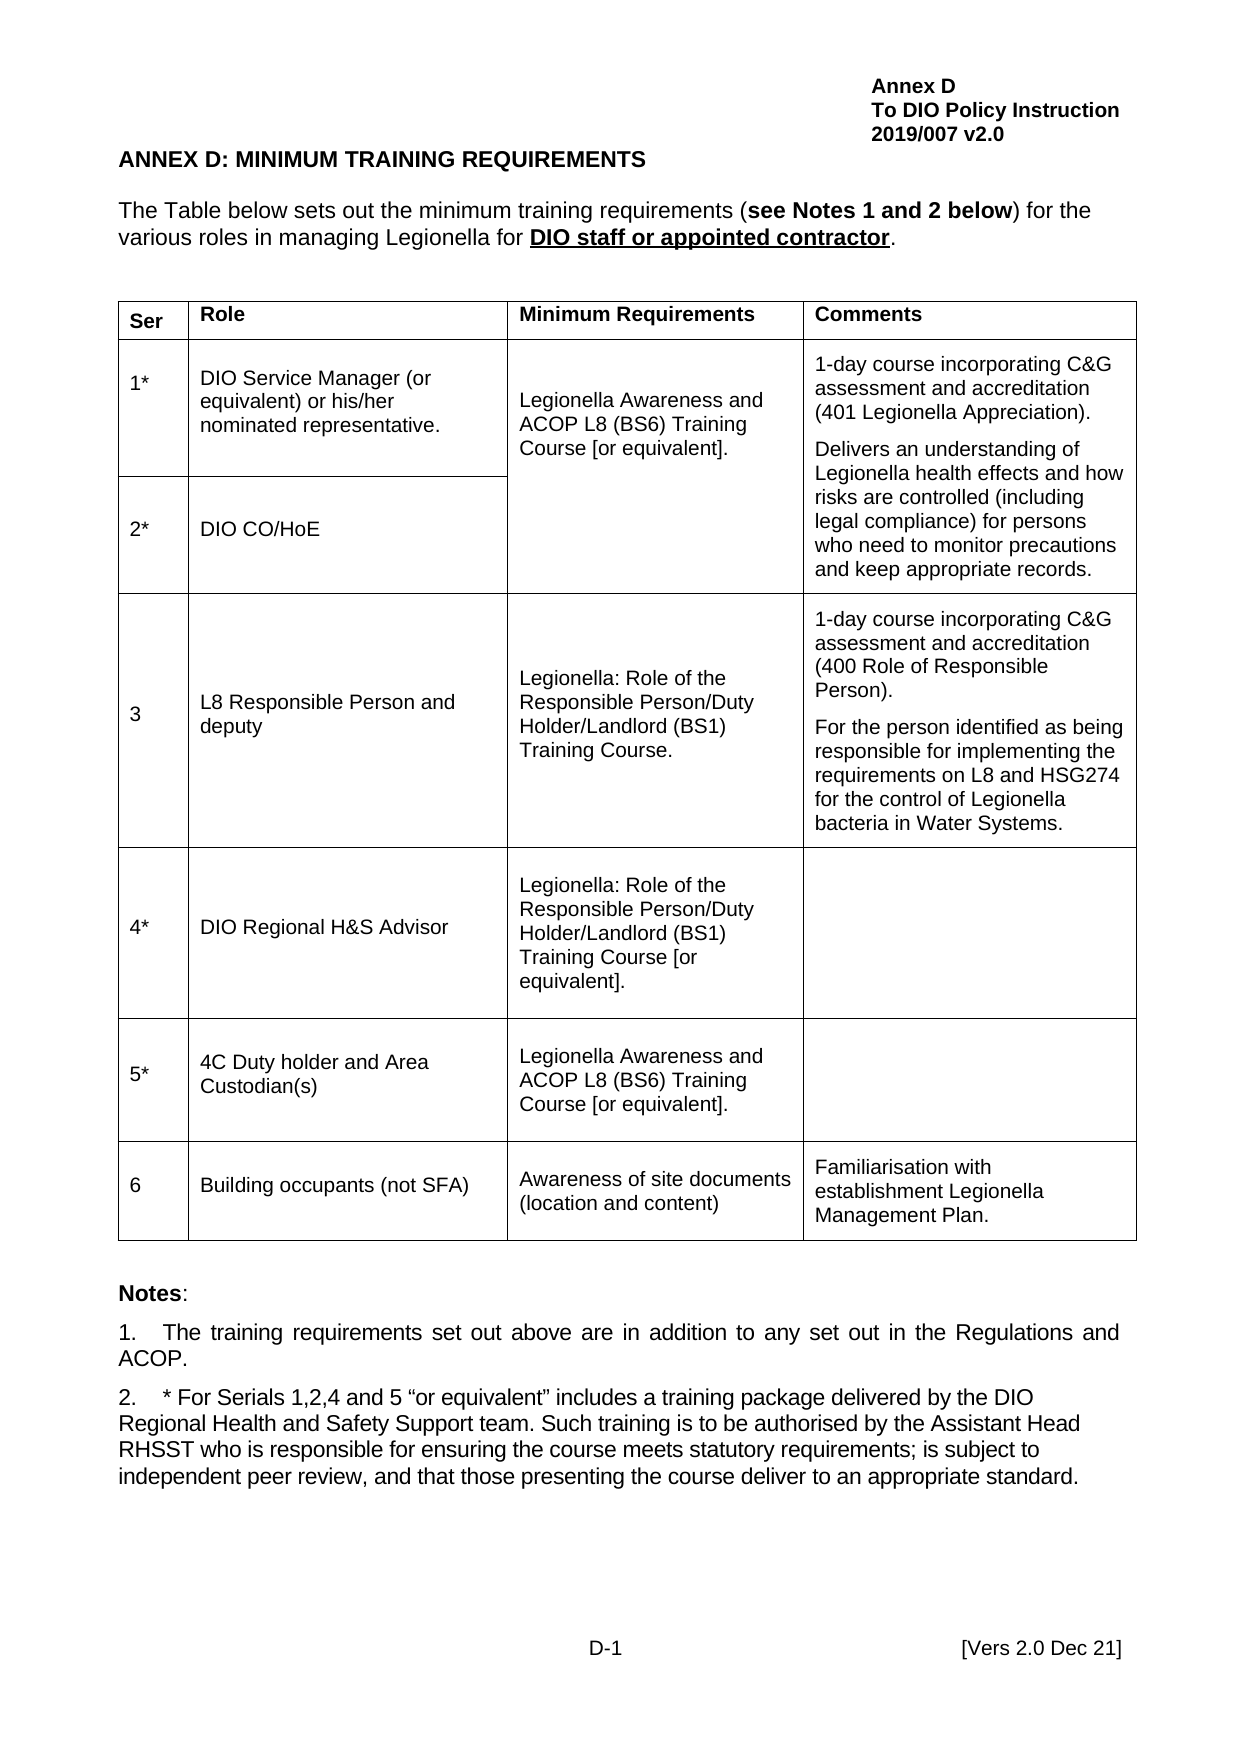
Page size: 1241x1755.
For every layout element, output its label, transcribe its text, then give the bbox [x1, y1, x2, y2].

table_cell DIO Service Manager (or equivalent) or his/her nominated representative. [189, 340, 507, 476]
list * For Serials 1,2,4 and 5 “or equivalent” includes a training package delivered by the DIO Regional Health and Safety Support team. Such training is to be authorised by the Assistant Head RHSST who is responsible for ensuring the course meets statutory requirements; is subject to independent peer review, and that those presenting the course deliver to an appropriate standard. [118, 1384, 1122, 1489]
table_cell 4* [119, 848, 188, 1018]
table_cell DIO Regional H&S Advisor [189, 848, 507, 1018]
text Notes: [118, 1279, 1122, 1306]
table_cell Awareness of site documents (location and content) [508, 1142, 803, 1240]
table_cell 1* [119, 340, 188, 476]
table_header Comments [804, 302, 1136, 339]
table_cell 5* [119, 1019, 188, 1141]
table_cell 4C Duty holder and Area Custodian(s) [189, 1019, 507, 1141]
text The Table below sets out the minimum training requirements (see Notes 1 and 2 below) for the various roles in managing Legionella for DIO staff or appointed contractor. [118, 197, 1122, 250]
table_cell 1-day course incorporating C&G assessment and accreditation (400 Role of Responsible Person). For the person identified as being responsible for implementing the requirements on L8 and HSG274 for the control of Legionella bacteria in Water Systems. [804, 594, 1136, 847]
table_cell Legionella: Role of the Responsible Person/Duty Holder/Landlord (BS1) Training Course. [508, 594, 803, 847]
table_header Ser [119, 302, 188, 339]
table_cell DIO CO/HoE [189, 477, 507, 593]
table_header Role [189, 302, 507, 339]
subtitle ANNEX D: MINIMUM TRAINING REQUIREMENTS [118, 146, 1122, 172]
table_cell [804, 1019, 1136, 1141]
table_cell [804, 848, 1136, 1018]
table_cell Legionella Awareness and ACOP L8 (BS6) Training Course [or equivalent]. [508, 1019, 803, 1141]
table_cell Legionella: Role of the Responsible Person/Duty Holder/Landlord (BS1) Training Course [or equivalent]. [508, 848, 803, 1018]
table_cell 2* [119, 477, 188, 593]
table_cell Legionella Awareness and ACOP L8 (BS6) Training Course [or equivalent]. [508, 340, 803, 593]
table_cell Familiarisation with establishment Legionella Management Plan. [804, 1142, 1136, 1240]
table_cell L8 Responsible Person and deputy [189, 594, 507, 847]
table_cell 3 [119, 594, 188, 847]
table_cell 6 [119, 1142, 188, 1240]
list The training requirements set out above are in addition to any set out in the Regulations and ACOP. [118, 1318, 1122, 1371]
table_cell Building occupants (not SFA) [189, 1142, 507, 1240]
table_header Minimum Requirements [508, 302, 803, 339]
table_cell 1-day course incorporating C&G assessment and accreditation (401 Legionella Appreciation). Delivers an understanding of Legionella health effects and how risks are controlled (including legal compliance) for persons who need to monitor precautions and keep appropriate records. [804, 340, 1136, 593]
